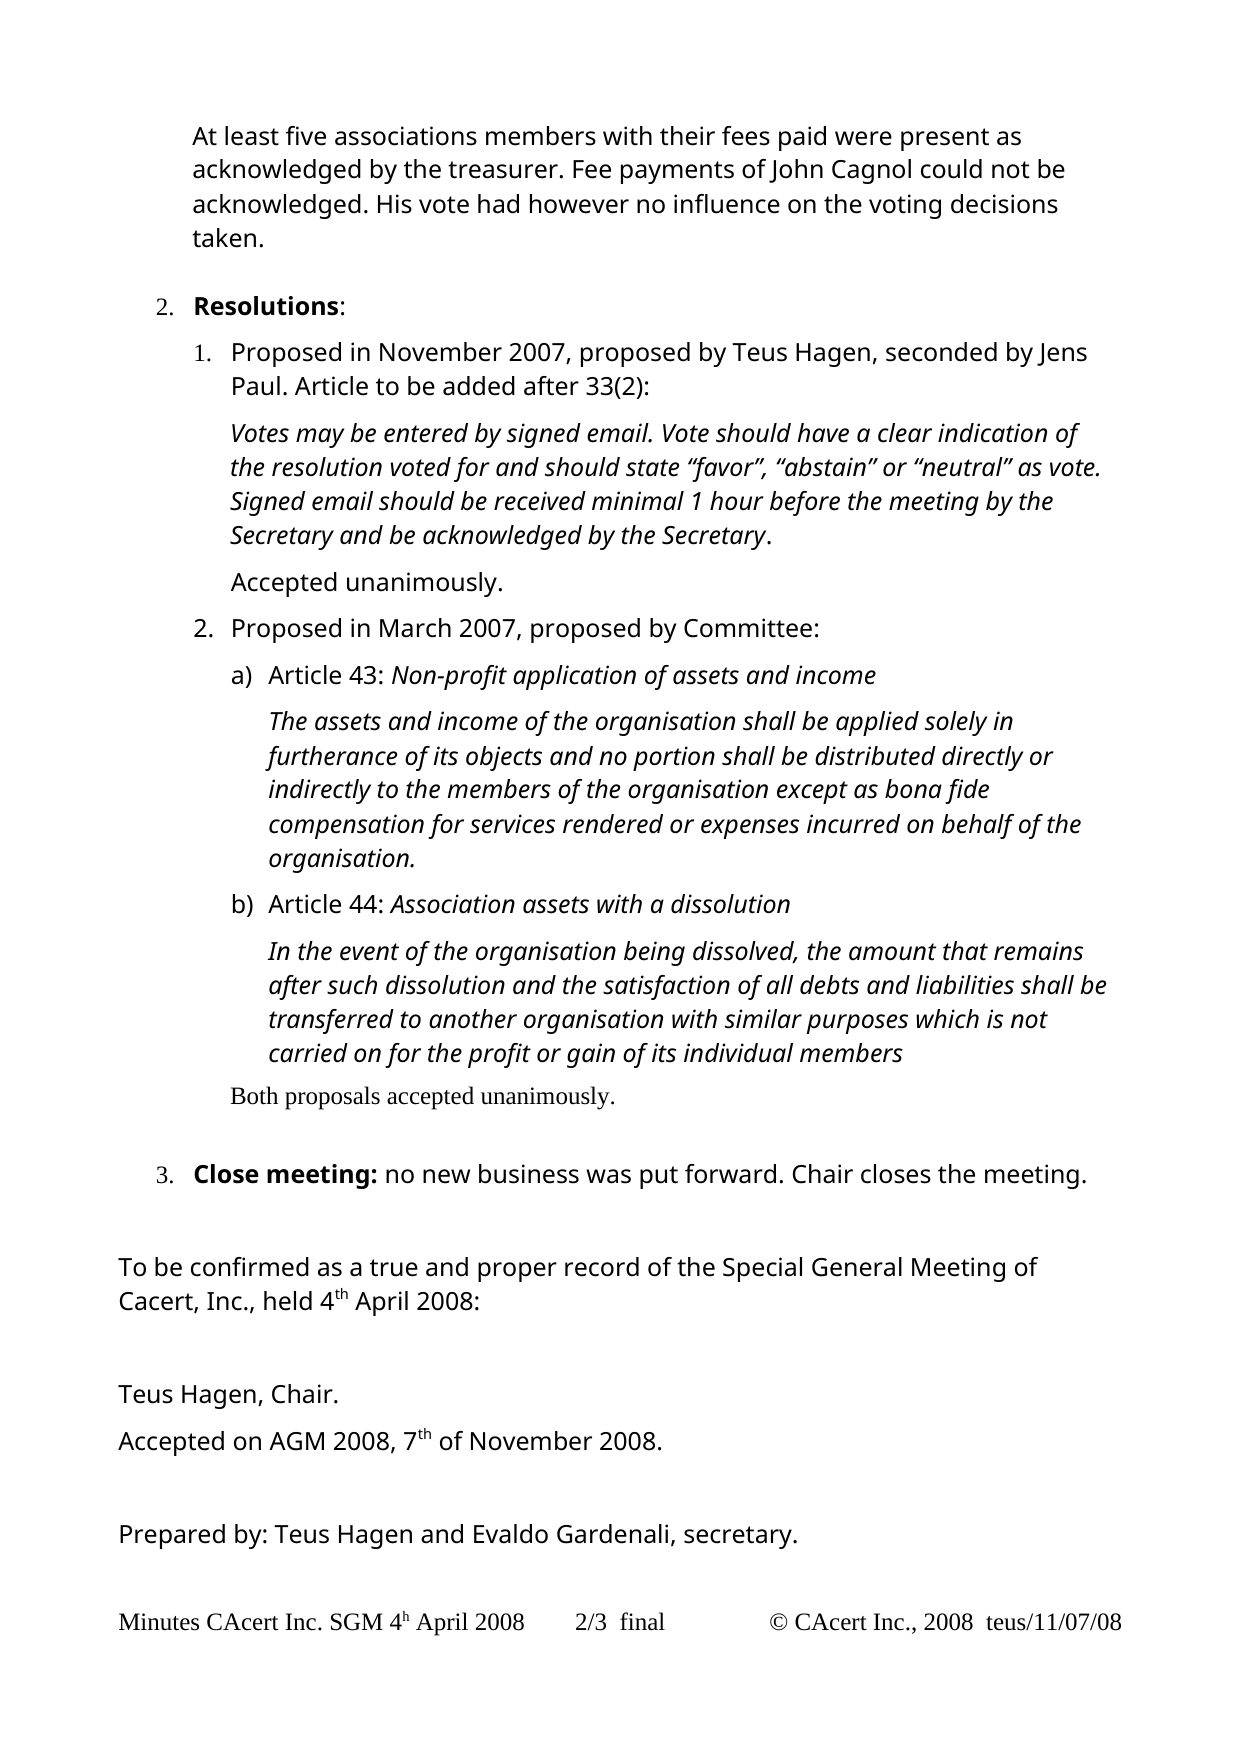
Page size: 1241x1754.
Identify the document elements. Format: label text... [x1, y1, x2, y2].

list Article 43: Non-profit application of assets and income [231, 657, 1122, 692]
text Prepared by: Teus Hagen and Evaldo Gardenali, secretary. [118, 1516, 1122, 1551]
text To be confirmed as a true and proper record of the Special General Meeting of Cacert, Inc., held 4th April 2008: [118, 1249, 1122, 1318]
text At least five associations members with their fees paid were present as acknowledged by the treasurer. Fee payments of John Cagnol could not be acknowledged. His vote had however no influence on the voting decisions taken. [192, 118, 1122, 254]
text Accepted on AGM 2008, 7th of November 2008. [118, 1423, 1122, 1457]
text Both proposals accepted unanimously. [230, 1082, 1122, 1110]
list Proposed in March 2007, proposed by Committee: [193, 611, 1122, 645]
list Close meeting: no new business was put forward. Chair closes the meeting. [156, 1156, 1122, 1191]
text Teus Hagen, Chair. [118, 1377, 1122, 1411]
list In the event of the organisation being dissolved, the amount that remains after such dissolution and the satisfaction of all debts and liabilities shall be transferred to another organisation with similar purposes which is not carried on for the profit or gain of its individual members [231, 933, 1122, 1070]
list Article 44: Association assets with a dissolution [231, 887, 1122, 921]
text Votes may be entered by signed email. Vote should have a clear indication of the resolution voted for and should state “favor”, “abstain” or “neutral” as vote. Signed email should be received minimal 1 hour before the meeting by the Secretary and be acknowledged by the Secretary. [230, 416, 1122, 552]
list Resolutions: [156, 288, 1122, 322]
list Accepted unanimously. [193, 564, 1122, 598]
list Proposed in November 2007, proposed by Teus Hagen, seconded by Jens Paul. Article to be added after 33(2): [193, 335, 1122, 403]
list The assets and income of the organisation shall be applied solely in furtherance of its objects and no portion shall be distributed directly or indirectly to the members of the organisation except as bona fide compensation for services rendered or expenses incurred on behalf of the organisation. [231, 704, 1122, 874]
